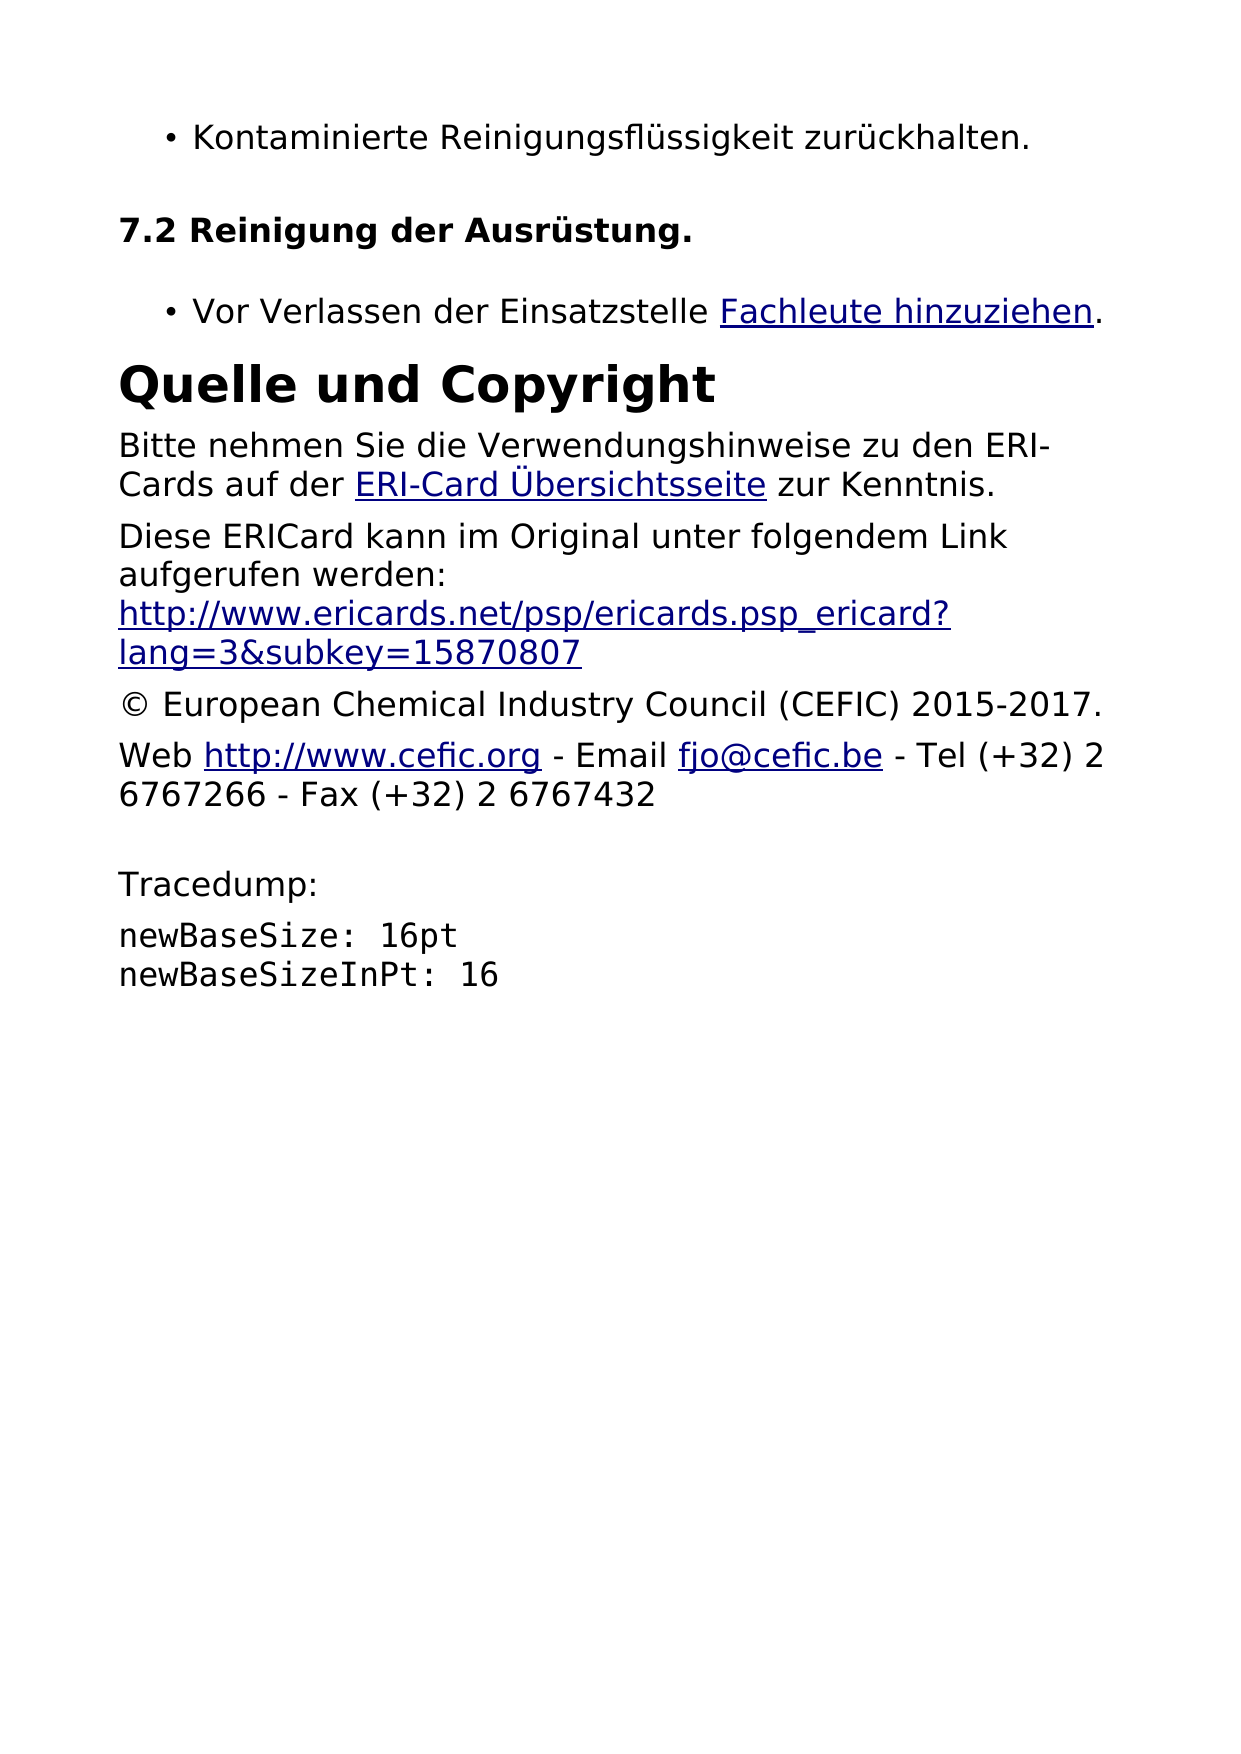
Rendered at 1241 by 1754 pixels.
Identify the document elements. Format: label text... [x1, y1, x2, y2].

list Vor Verlassen der Einsatzstelle Fachleute hinzuziehen. [177, 292, 1122, 331]
text Diese ERICard kann im Original unter folgendem Link aufgerufen werden: http://www.ericards.net/psp/ericards.psp_ericard?lang=3&subkey=15870807 [118, 517, 1122, 672]
text Tracedump: [118, 827, 1122, 904]
subtitle Quelle und Copyright [118, 356, 1122, 414]
text Bitte nehmen Sie die Verwendungshinweise zu den ERI-Cards auf der ERI-Card Übersichtsseite zur Kenntnis. [118, 427, 1122, 504]
text newBaseSize: 16pt newBaseSizeInPt: 16 [118, 917, 1122, 994]
text Web http://www.cefic.org - Email fjo@cefic.be - Tel (+32) 2 6767266 - Fax (+32) 2 6767432 [118, 736, 1122, 814]
list Kontaminierte Reinigungsflüssigkeit zurückhalten. [177, 118, 1122, 157]
text © European Chemical Industry Council (CEFIC) 2015-2017. [118, 685, 1122, 724]
subtitle 7.2 Reinigung der Ausrüstung. [118, 211, 1122, 250]
